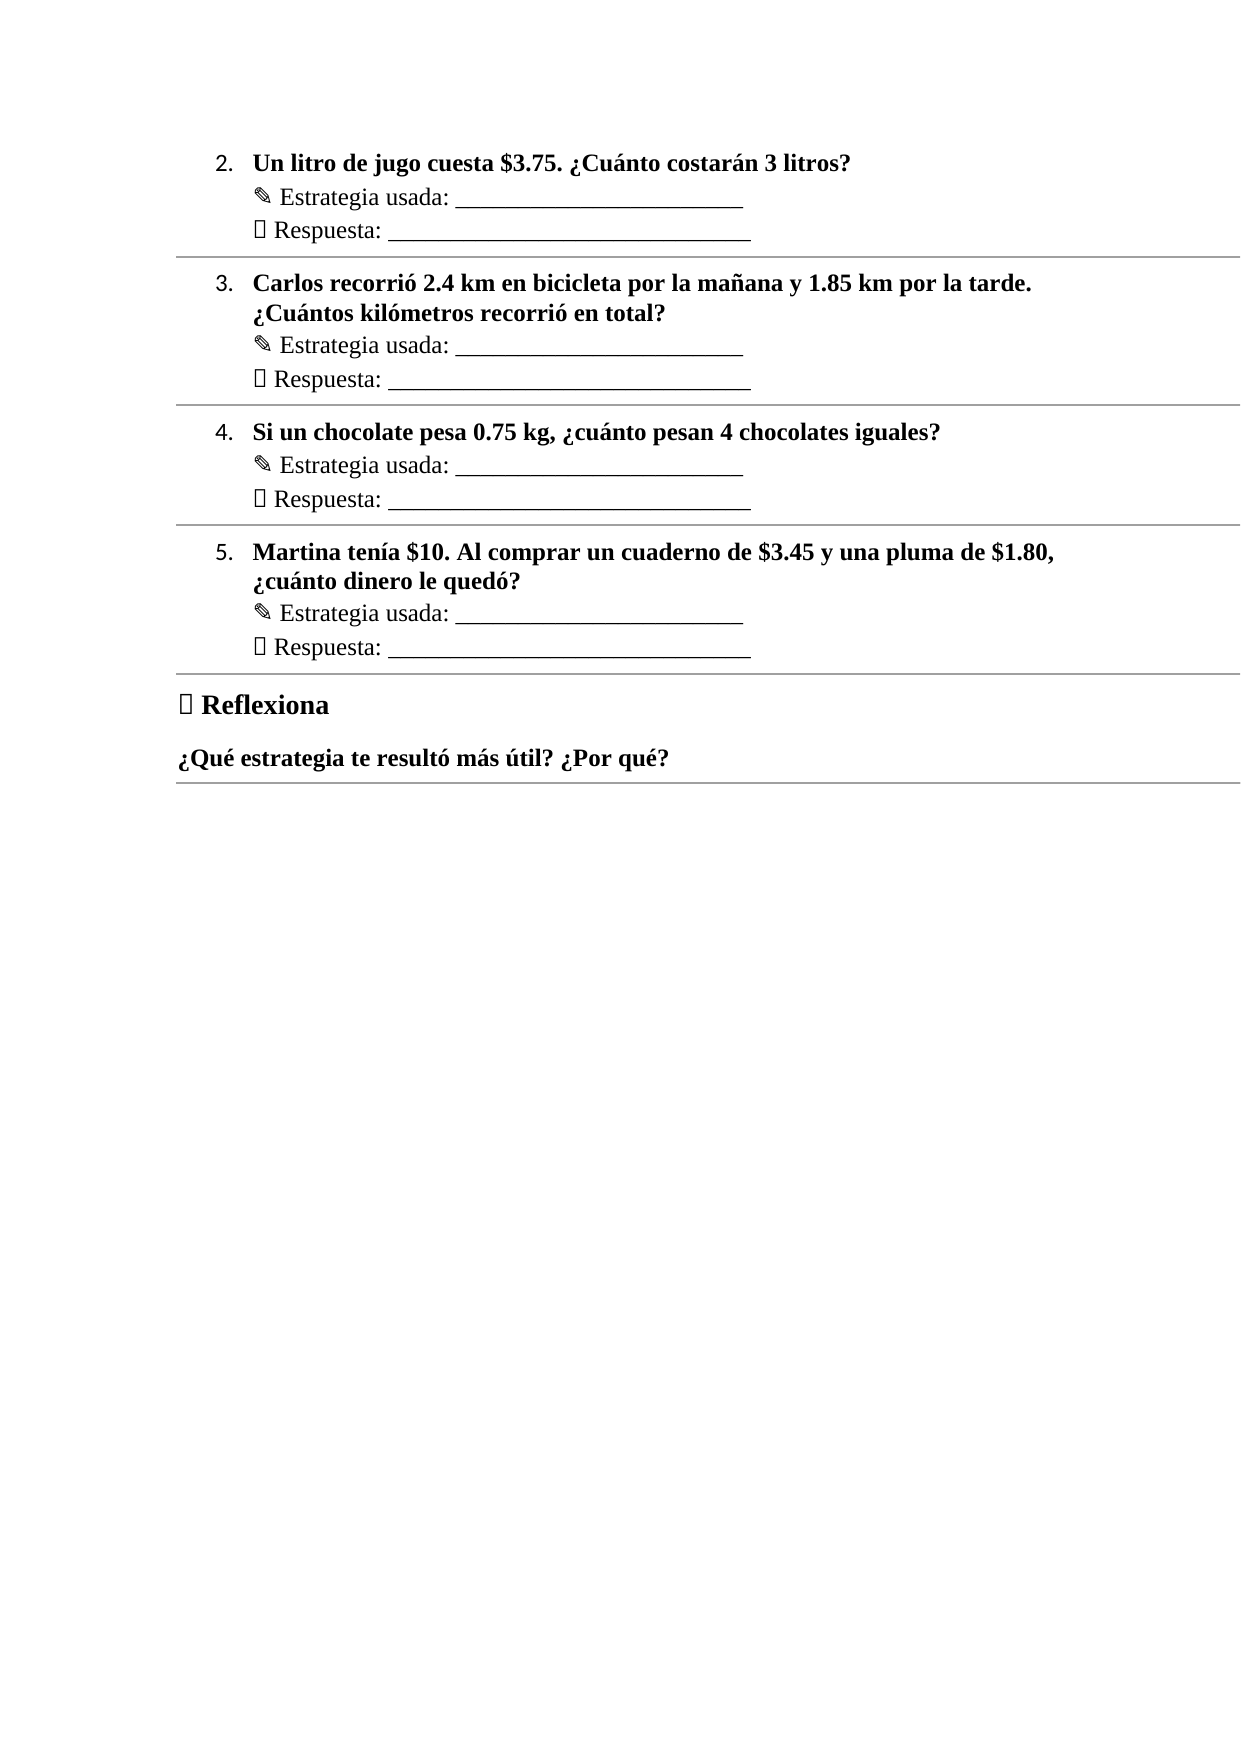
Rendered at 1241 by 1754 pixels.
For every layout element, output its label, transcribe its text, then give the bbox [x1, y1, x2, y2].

list Si un chocolate pesa 0.75 kg, ¿cuánto pesan 4 chocolates iguales? ✎ Estrategia usada: _______________________ 🧮 Respuesta: _____________________________ [215, 416, 1063, 514]
list Carlos recorrió 2.4 km en bicicleta por la mañana y 1.85 km por la tarde. ¿Cuántos kilómetros recorrió en total? ✎ Estrategia usada: _______________________ 🧮 Respuesta: _____________________________ [215, 267, 1063, 395]
text ¿Qué estrategia te resultó más útil? ¿Por qué? [177, 743, 1063, 772]
list Martina tenía $10. Al comprar un cuaderno de $3.45 y una pluma de $1.80, ¿cuánto dinero le quedó? ✎ Estrategia usada: _______________________ 🧮 Respuesta: _____________________________ [215, 536, 1063, 663]
list Un litro de jugo cuesta $3.75. ¿Cuánto costarán 3 litros? ✎ Estrategia usada: _______________________ 🧮 Respuesta: _____________________________ [215, 148, 1063, 246]
subtitle 💬 Reflexiona [177, 684, 1063, 723]
